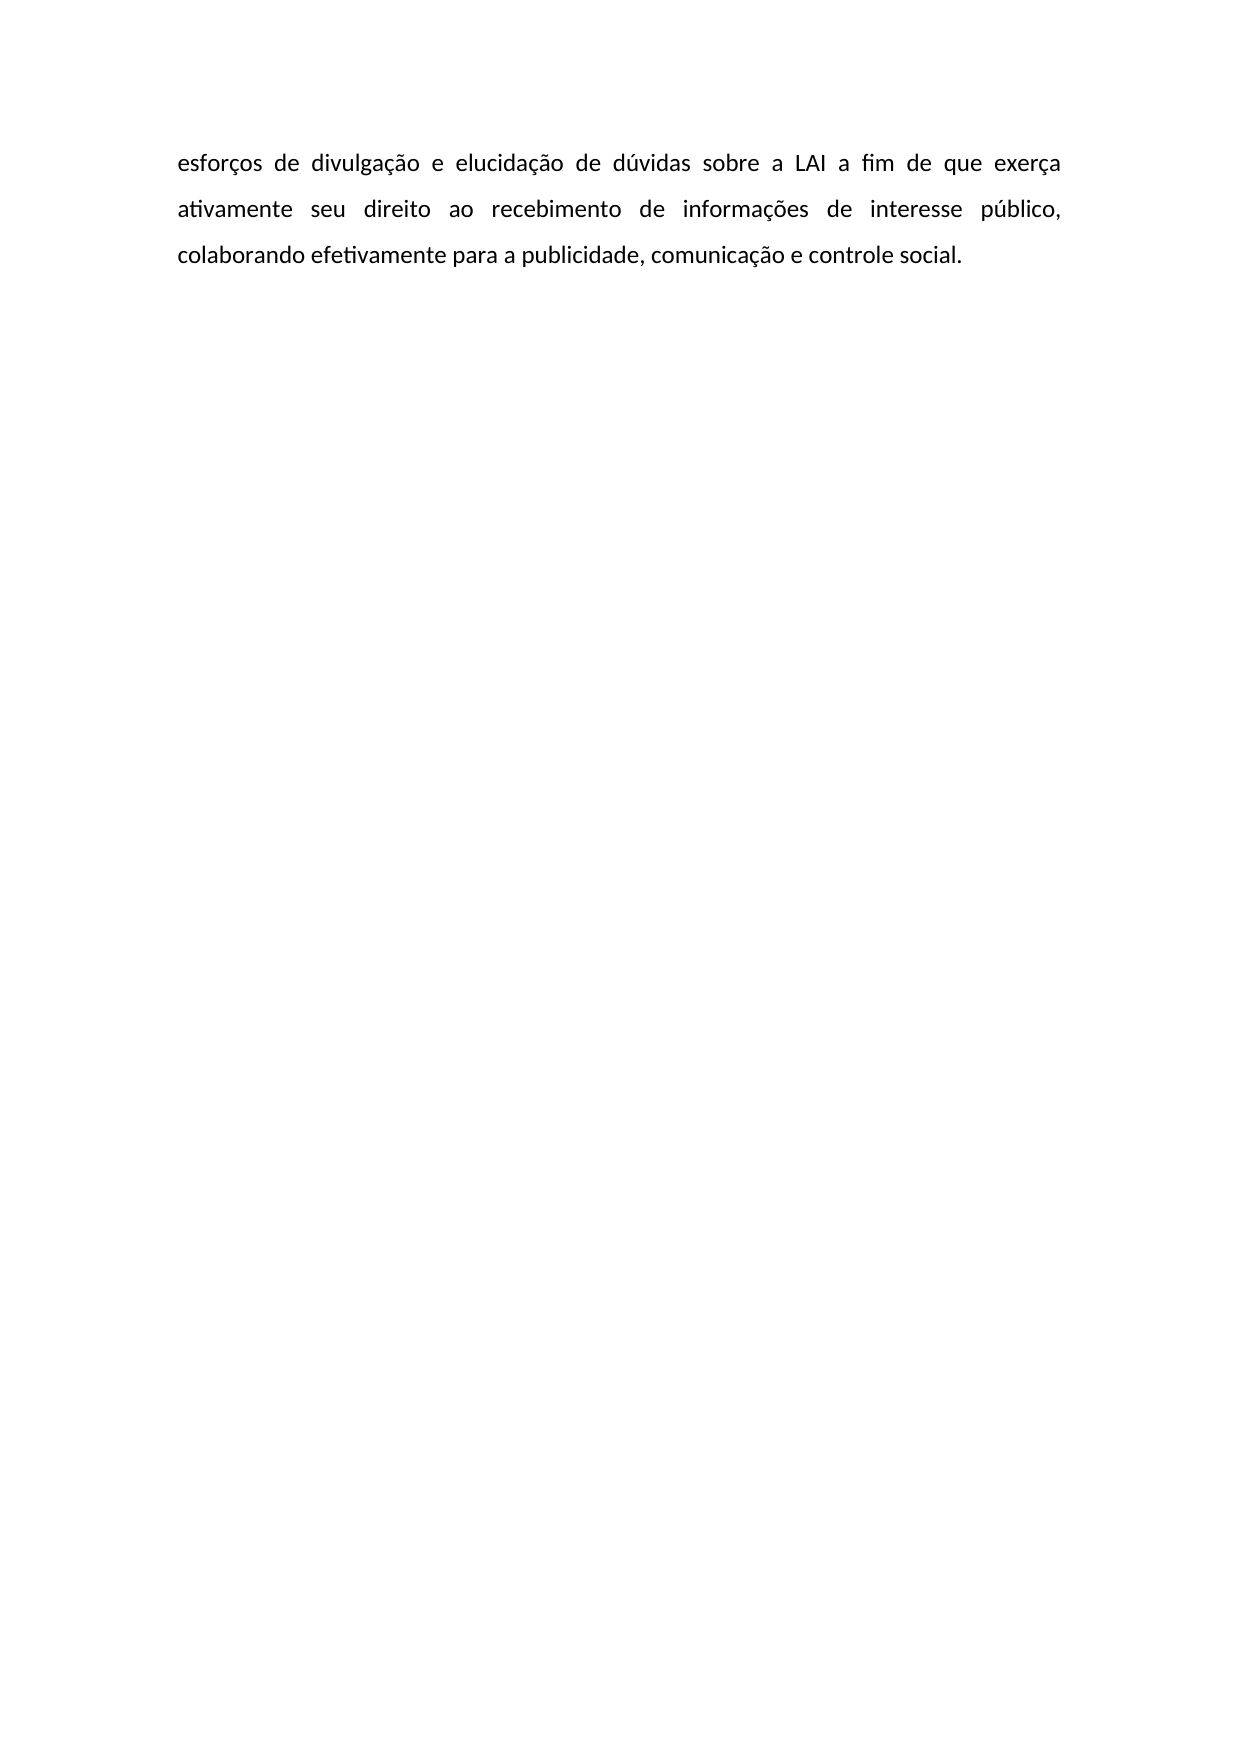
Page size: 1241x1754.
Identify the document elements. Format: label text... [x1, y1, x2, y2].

text esforços de divulgação e elucidação de dúvidas sobre a LAI a fim de que exerça ativamente seu direito ao recebimento de informações de interesse público, colaborando efetivamente para a publicidade, comunicação e controle social. [177, 148, 1063, 269]
